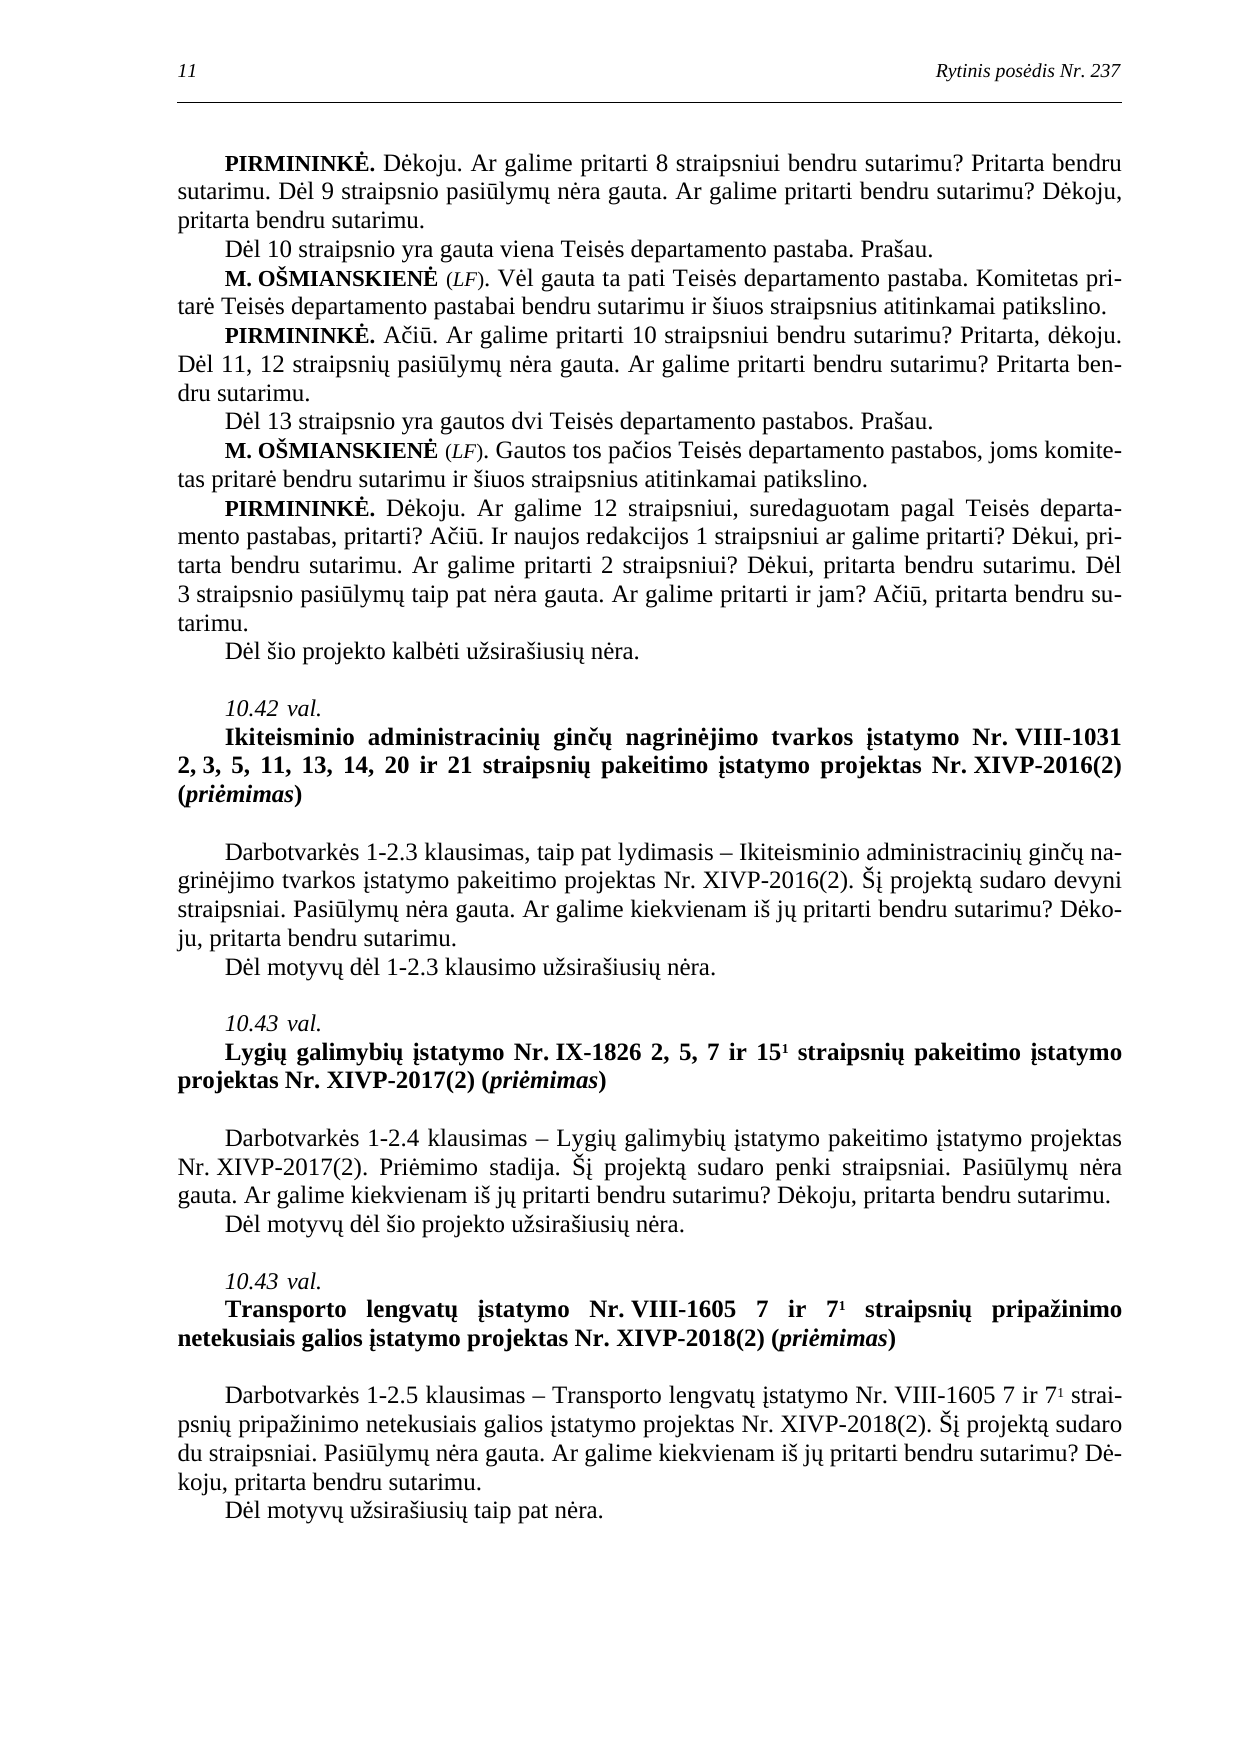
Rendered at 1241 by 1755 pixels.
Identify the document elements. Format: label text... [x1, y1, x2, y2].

text Dar­bo­tvarkės 1-2.4 klau­si­mas – Ly­gių ga­li­my­bių įsta­ty­mo pa­kei­ti­mo įsta­ty­mo pro­jek­tas Nr. XIVP-2017(2). Pri­ėmi­mo sta­di­ja. Šį pro­jek­tą su­da­ro pen­ki straips­niai. Pa­siū­ly­mų nė­ra gau­ta. Ar ga­li­me kiek­vie­nam iš jų pri­tar­ti ben­dru su­ta­ri­mu? Dė­ko­ju, pri­tar­ta ben­dru su­ta­ri­mu. [177, 1123, 1122, 1209]
text M. OŠMIANSKIENĖ (LF). Gau­tos tos pa­čios Tei­sės de­par­ta­men­to pa­sta­bos, joms ko­mi­te­tas pri­ta­rė ben­dru su­ta­ri­mu ir šiuos straips­nius ati­tin­ka­mai pa­tiks­li­no. [177, 435, 1122, 493]
text Dar­bo­tvarkės 1-2.5 klau­si­mas – Trans­por­to leng­va­tų įsta­ty­mo Nr. VIII-1605 7 ir 71 strai­ps­nių pri­pa­ži­ni­mo ne­te­ku­siais ga­lios įsta­ty­mo pro­jek­tas Nr. XIVP-2018(2). Šį pro­jek­tą su­da­ro du straips­niai. Pa­siū­ly­mų nė­ra gau­ta. Ar ga­li­me kiek­vie­nam iš jų pri­tar­ti ben­dru su­ta­ri­mu? Dė­ko­ju, pri­tar­ta ben­dru su­ta­ri­mu. [177, 1381, 1122, 1496]
text Dėl mo­ty­vų dėl šio pro­jek­to už­si­ra­šiu­sių nė­ra. [177, 1209, 1122, 1238]
text Dėl mo­ty­vų dėl 1-2.3 klau­si­mo už­si­ra­šiu­sių nė­ra. [177, 952, 1122, 980]
text PIRMININKĖ. Ačiū. Ar ga­li­me pri­tar­ti 10 straips­niui ben­dru su­ta­ri­mu? Pri­tar­ta, dė­ko­ju. Dėl 11, 12 straips­nių pa­siū­ly­mų nė­ra gau­ta. Ar ga­li­me pri­tar­ti ben­dru su­ta­ri­mu? Pri­tar­ta ben­dru su­ta­ri­mu. [177, 320, 1122, 406]
text Dėl 10 straips­nio yra gau­ta vie­na Tei­sės de­par­ta­men­to pa­sta­ba. Pra­šau. [177, 234, 1122, 263]
text 10.43 val. [224, 1009, 1122, 1037]
text Ly­gių ga­li­my­bių įsta­ty­mo Nr. IX-1826 2, 5, 7 ir 151 straips­nių pa­kei­ti­mo įsta­ty­mo pro­jek­tas Nr. XIVP-2017(2) (pri­ėmi­mas) [177, 1037, 1122, 1094]
text Dar­bo­tvarkės 1-2.3 klau­si­mas, taip pat ly­di­ma­sis – Iki­teis­mi­nio ad­mi­nist­ra­ci­nių gin­čų na­g­ri­nė­ji­mo tvar­kos įsta­ty­mo pa­kei­ti­mo pro­jek­tas Nr. XIVP-2016(2). Šį pro­jek­tą su­da­ro de­vy­ni straips­niai. Pa­siū­ly­mų nė­ra gau­ta. Ar ga­li­me kiek­vie­nam iš jų pri­tar­ti ben­dru su­ta­ri­mu? Dė­ko­ju, pri­tar­ta ben­dru su­ta­ri­mu. [177, 837, 1122, 952]
text Trans­por­to leng­va­tų įsta­ty­mo Nr. VIII-1605 7 ir 71 straips­nių pri­pa­ži­ni­mo netekusiais ga­lios įsta­ty­mo pro­jek­tas Nr. XIVP-2018(2) (pri­ėmi­mas) [177, 1294, 1122, 1352]
text Dėl mo­ty­vų už­si­ra­šiu­sių taip pat nė­ra. [177, 1496, 1122, 1524]
text Iki­teis­mi­nio ad­mi­nist­ra­ci­nių gin­čų nag­ri­nė­ji­mo tvar­kos įsta­ty­mo Nr. VIII-1031 2, 3, 5, 11, 13, 14, 20 ir 21 straips­nių pa­kei­ti­mo įsta­ty­mo pro­jek­tas Nr. XIVP-2016(2) (pri­ėmi­mas) [177, 722, 1122, 808]
text PIRMININKĖ. Dė­ko­ju. Ar ga­li­me pri­tar­ti 8 straips­niui ben­dru su­ta­ri­mu? Pri­tar­ta ben­dru su­ta­ri­mu. Dėl 9 straips­nio pa­siū­ly­mų nė­ra gau­ta. Ar ga­li­me pri­tar­ti ben­dru su­ta­ri­mu? Dė­ko­ju, pri­tar­ta ben­dru su­ta­ri­mu. [177, 148, 1122, 234]
text 10.42 val. [224, 694, 1122, 722]
text 10.43 val. [224, 1267, 1122, 1294]
text Dėl šio pro­jek­to kal­bė­ti už­si­ra­šiu­sių nė­ra. [177, 636, 1122, 665]
text PIRMININKĖ. Dė­ko­ju. Ar ga­li­me 12 straips­niui, su­re­da­guo­tam pa­gal Tei­sės de­par­ta­men­to pa­sta­bas, pri­tar­ti? Ačiū. Ir nau­jos re­dak­ci­jos 1 straips­niui ar ga­li­me pri­tar­ti? Dė­kui, pri­tar­ta ben­dru su­ta­ri­mu. Ar ga­li­me pri­tar­ti 2 straips­niui? Dė­kui, pri­tar­ta ben­dru su­ta­ri­mu. Dėl 3 straips­nio pa­siū­ly­mų taip pat nė­ra gau­ta. Ar ga­li­me pri­tar­ti ir jam? Ačiū, pri­tar­ta ben­dru su­ta­ri­mu. [177, 493, 1122, 636]
text M. OŠMIANSKIENĖ (LF). Vėl gau­ta ta pa­ti Tei­sės de­par­ta­men­to pa­sta­ba. Ko­mi­te­tas pri­ta­rė Tei­sės de­par­ta­men­to pa­sta­bai ben­dru su­ta­ri­mu ir šiuos straips­nius ati­tin­ka­mai pa­tiks­li­no. [177, 263, 1122, 320]
text Dėl 13 straips­nio yra gau­tos dvi Tei­sės de­par­ta­men­to pa­sta­bos. Pra­šau. [177, 406, 1122, 435]
